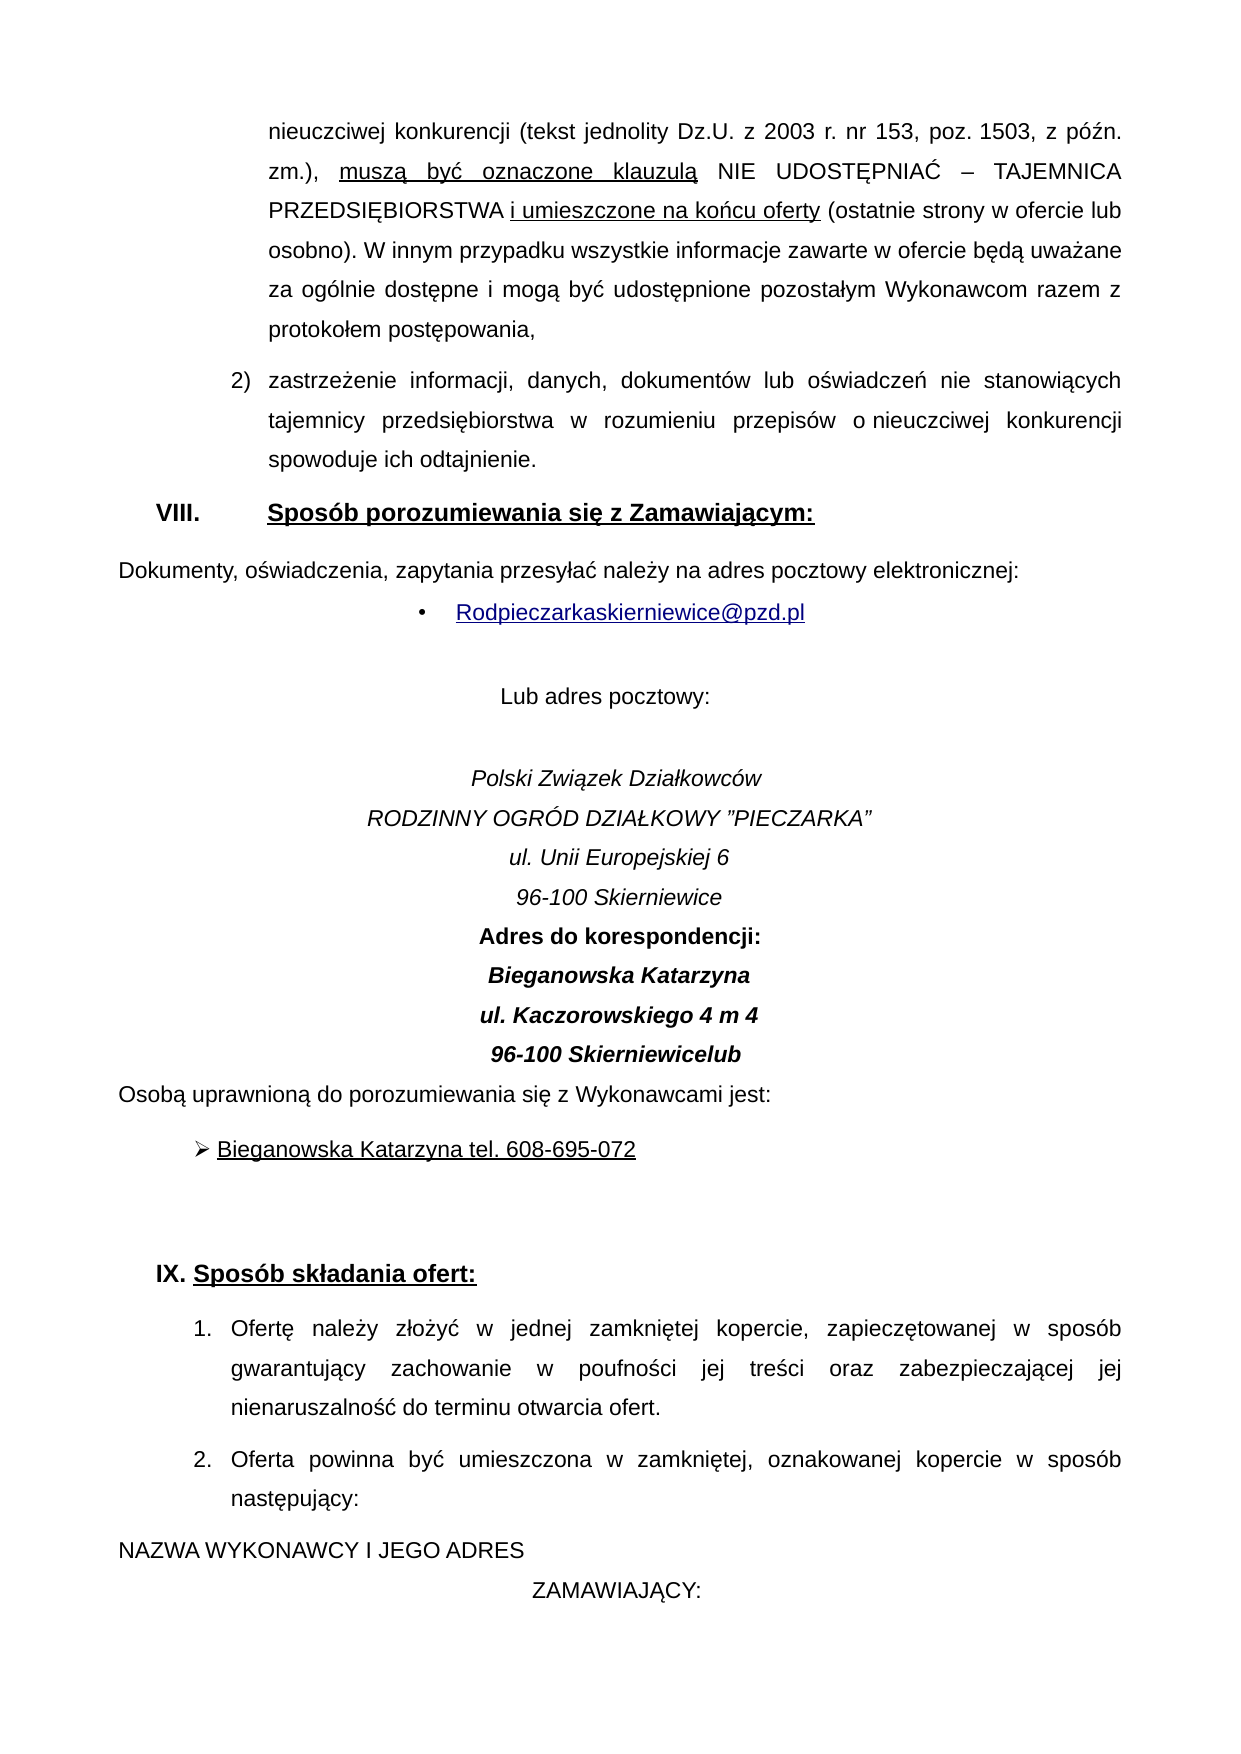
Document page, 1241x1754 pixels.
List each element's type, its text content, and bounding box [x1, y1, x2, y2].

text ul. Unii Europejskiej 6 [118, 844, 1122, 870]
text ul. Kaczorowskiego 4 m 4 [118, 1002, 1122, 1028]
list Bieganowska Katarzyna tel. 608-695-072 [193, 1136, 1122, 1162]
list nieuczciwej konkurencji (tekst jednolity Dz.U. z 2003 r. nr 153, poz. 1503, z późn. zm.), muszą być oznaczone klauzulą NIE UDOSTĘPNIAĆ – TAJEMNICA PRZEDSIĘBIORSTWA i umieszczone na końcu oferty (ostatnie strony w ofercie lub osobno). W innym przypadku wszystkie informacje zawarte w ofercie będą uważane za ogólnie dostępne i mogą być udostępnione pozostałym Wykonawcom razem z protokołem postępowania, [231, 118, 1122, 342]
list zastrzeżenie informacji, danych, dokumentów lub oświadczeń nie stanowiących tajemnicy przedsiębiorstwa w rozumieniu przepisów o nieuczciwej konkurencji spowoduje ich odtajnienie. [231, 367, 1122, 473]
text 96-100 Skierniewice [118, 883, 1122, 910]
text Dokumenty, oświadczenia, zapytania przesyłać należy na adres pocztowy elektronicznej: [118, 557, 1122, 583]
text NAZWA WYKONAWCY I JEGO ADRES ZAMAWIAJĄCY: [118, 1537, 1122, 1603]
list Sposób porozumiewania się z Zamawiającym: [156, 498, 1122, 527]
text 96-100 Skierniewicelub [118, 1041, 1122, 1068]
list Rodpieczarkaskierniewice@pzd.pl [418, 599, 1122, 625]
text Polski Związek Działkowców [118, 765, 1122, 791]
list Sposób składania ofert: [156, 1259, 1122, 1288]
list Oferta powinna być umieszczona w zamkniętej, oznakowanej kopercie w sposób następujący: [193, 1446, 1122, 1512]
text Adres do korespondencji: [118, 923, 1122, 949]
list Lub adres pocztowy: [418, 683, 1122, 710]
text Bieganowska Katarzyna [118, 962, 1122, 989]
text RODZINNY OGRÓD DZIAŁKOWY ”PIECZARKA” [118, 804, 1122, 831]
text Osobą uprawnioną do porozumiewania się z Wykonawcami jest: [118, 1081, 1122, 1107]
list Ofertę należy złożyć w jednej zamkniętej kopercie, zapieczętowanej w sposób gwarantujący zachowanie w poufności jej treści oraz zabezpieczającej jej nienaruszalność do terminu otwarcia ofert. [193, 1315, 1122, 1420]
